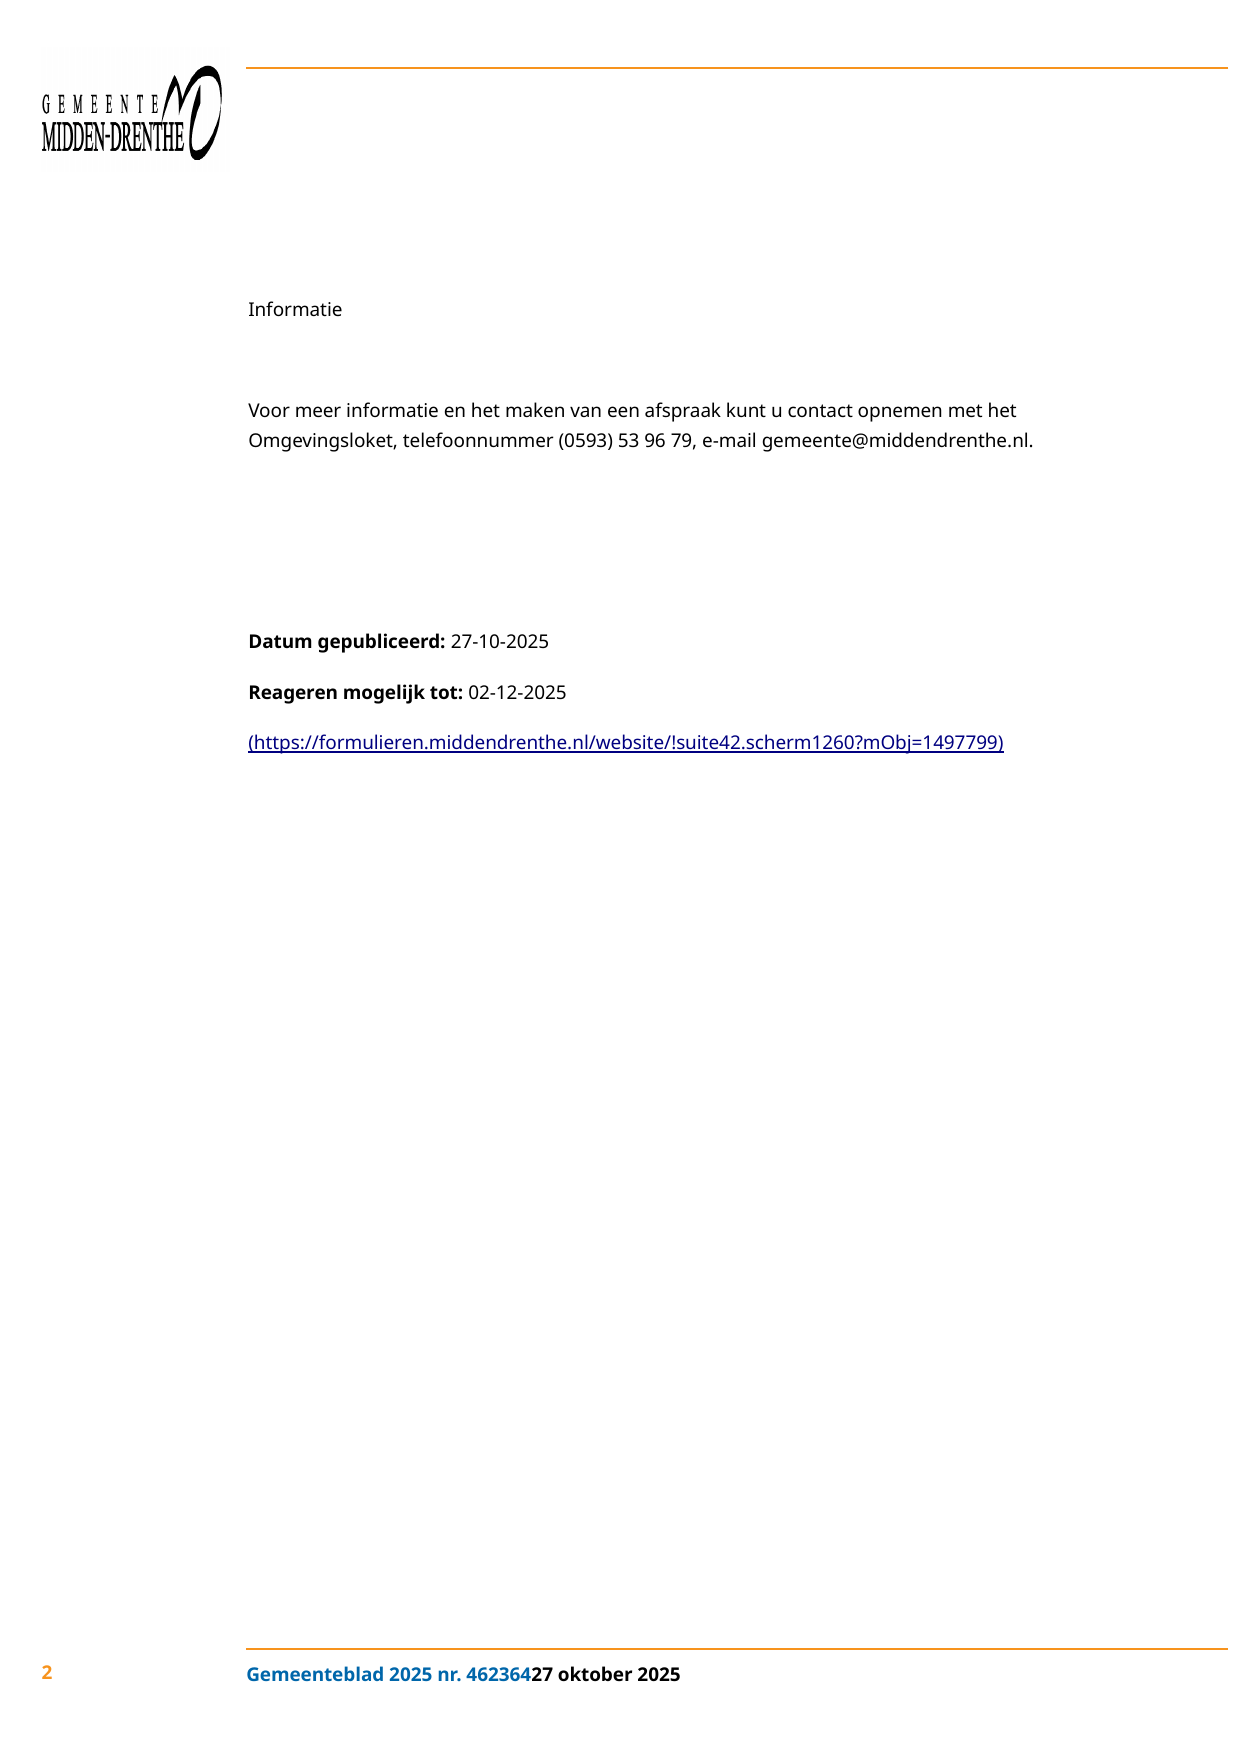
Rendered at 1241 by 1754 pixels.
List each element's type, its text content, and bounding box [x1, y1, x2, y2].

text Informatie [248, 296, 1152, 322]
text Reageren mogelijk tot: 02-12-2025 [248, 679, 1152, 705]
text Voor meer informatie en het maken van een afspraak kunt u contact opnemen met het Omgevingsloket, telefoonnummer (0593) 53 96 79, e-mail gemeente@middendrenthe.nl. [248, 397, 1152, 453]
picture [41, 47, 231, 172]
text (https://formulieren.middendrenthe.nl/website/!suite42.scherm1260?mObj=1497799) [248, 729, 1152, 755]
text Datum gepubliceerd: 27-10-2025 [248, 628, 1152, 654]
